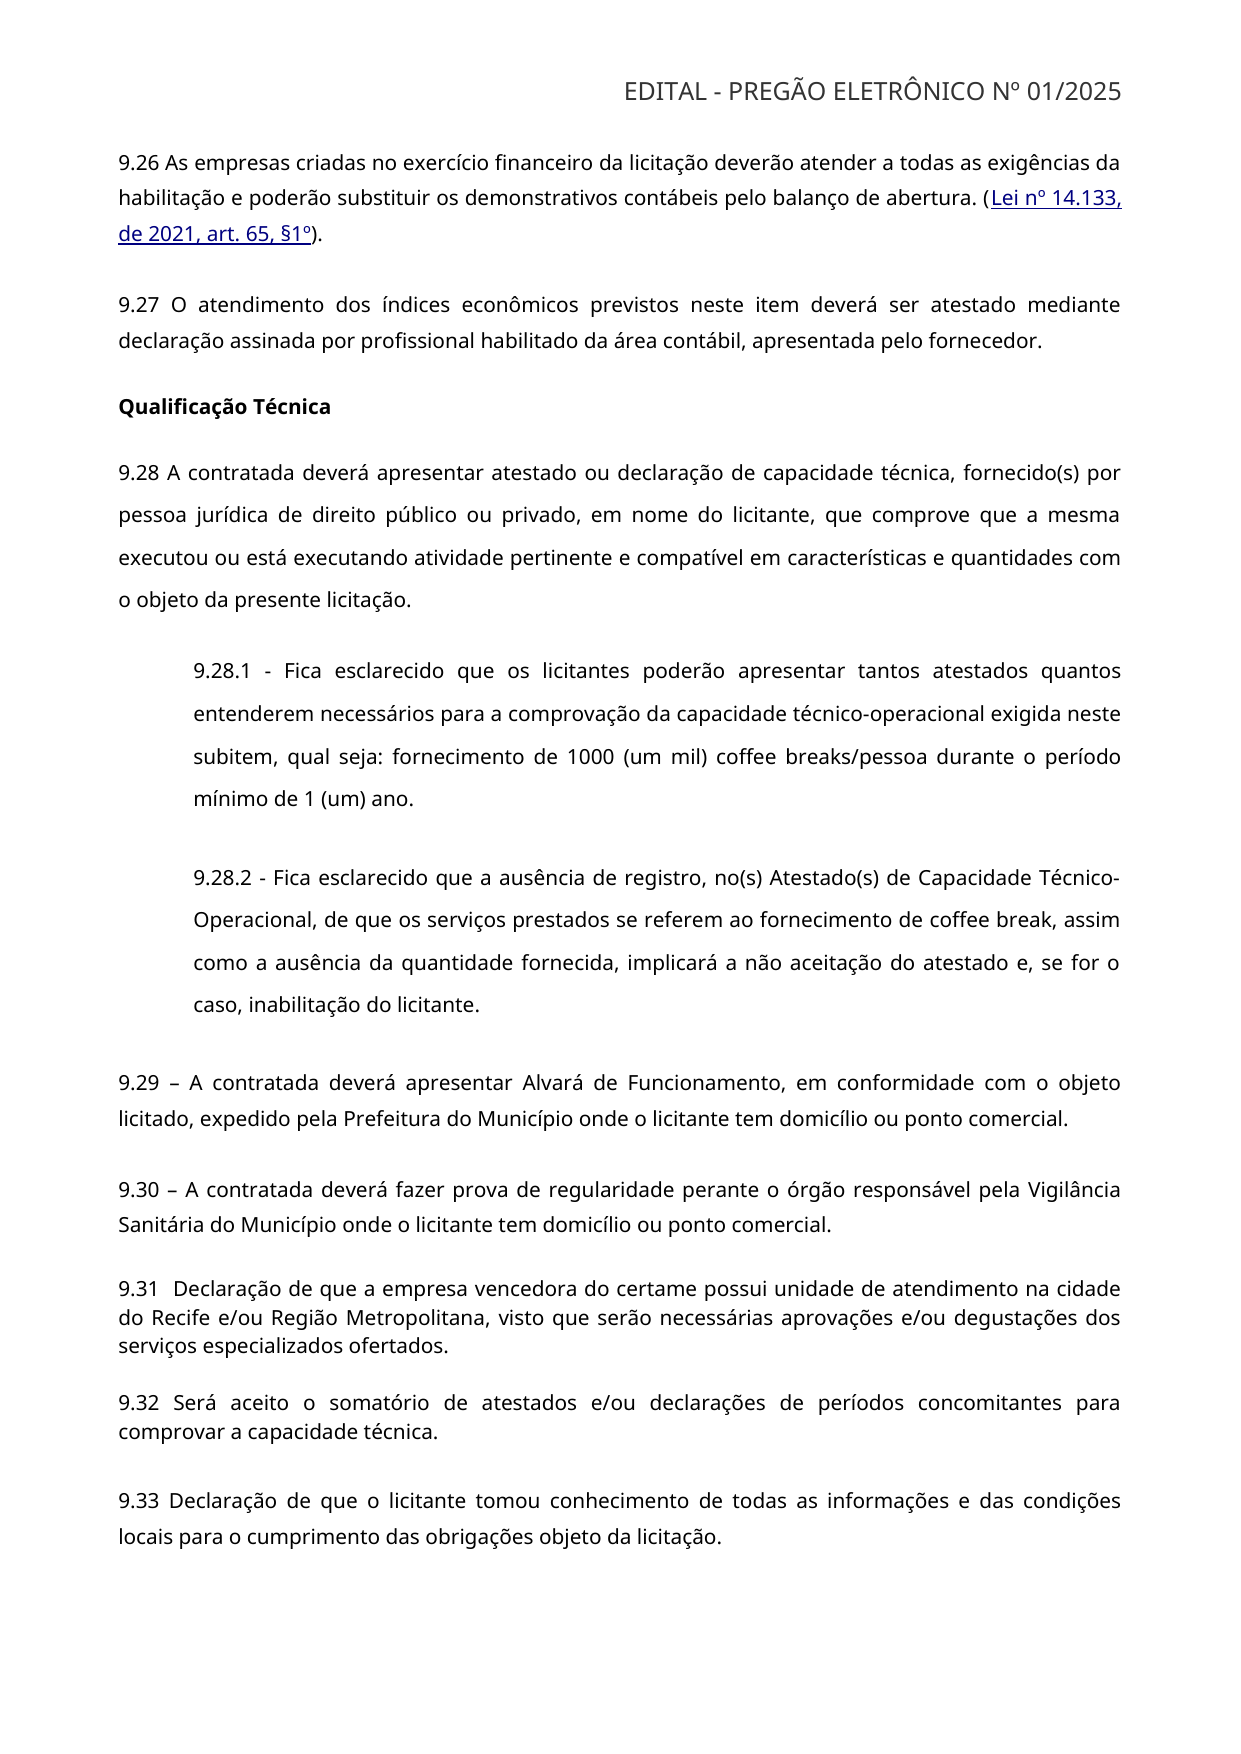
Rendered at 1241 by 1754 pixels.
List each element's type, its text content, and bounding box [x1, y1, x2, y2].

text 9.28 A contratada deverá apresentar atestado ou declaração de capacidade técnica, fornecido(s) por pessoa jurídica de direito público ou privado, em nome do licitante, que comprove que a mesma executou ou está executando atividade pertinente e compatível em características e quantidades com o objeto da presente licitação. [118, 458, 1122, 614]
text 9.29 – A contratada deverá apresentar Alvará de Funcionamento, em conformidade com o objeto licitado, expedido pela Prefeitura do Município onde o licitante tem domicílio ou ponto comercial. [118, 1068, 1122, 1132]
text 9.26 As empresas criadas no exercício financeiro da licitação deverão atender a todas as exigências da habilitação e poderão substituir os demonstrativos contábeis pelo balanço de abertura. (Lei nº 14.133, de 2021, art. 65, §1º). [118, 148, 1122, 248]
text 9.31 Declaração de que a empresa vencedora do certame possui unidade de atendimento na cidade do Recife e/ou Região Metropolitana, visto que serão necessárias aprovações e/ou degustações dos serviços especializados ofertados. [118, 1274, 1122, 1360]
text 9.27 O atendimento dos índices econômicos previstos neste item deverá ser atestado mediante declaração assinada por profissional habilitado da área contábil, apresentada pelo fornecedor. [118, 291, 1122, 355]
text 9.32 Será aceito o somatório de atestados e/ou declarações de períodos concomitantes para comprovar a capacidade técnica. [118, 1388, 1122, 1445]
text Qualificação Técnica [118, 392, 1122, 421]
text 9.33 Declaração de que o licitante tomou conhecimento de todas as informações e das condições locais para o cumprimento das obrigações objeto da licitação. [118, 1486, 1122, 1550]
text 9.28.1 - Fica esclarecido que os licitantes poderão apresentar tantos atestados quantos entenderem necessários para a comprovação da capacidade técnico-operacional exigida neste subitem, qual seja: fornecimento de 1000 (um mil) coffee breaks/pessoa durante o período mínimo de 1 (um) ano. [193, 657, 1122, 813]
text 9.30 – A contratada deverá fazer prova de regularidade perante o órgão responsável pela Vigilância Sanitária do Município onde o licitante tem domicílio ou ponto comercial. [118, 1175, 1122, 1239]
text 9.28.2 - Fica esclarecido que a ausência de registro, no(s) Atestado(s) de Capacidade Técnico-Operacional, de que os serviços prestados se referem ao fornecimento de coffee break, assim como a ausência da quantidade fornecida, implicará a não aceitação do atestado e, se for o caso, inabilitação do licitante. [193, 863, 1122, 1019]
